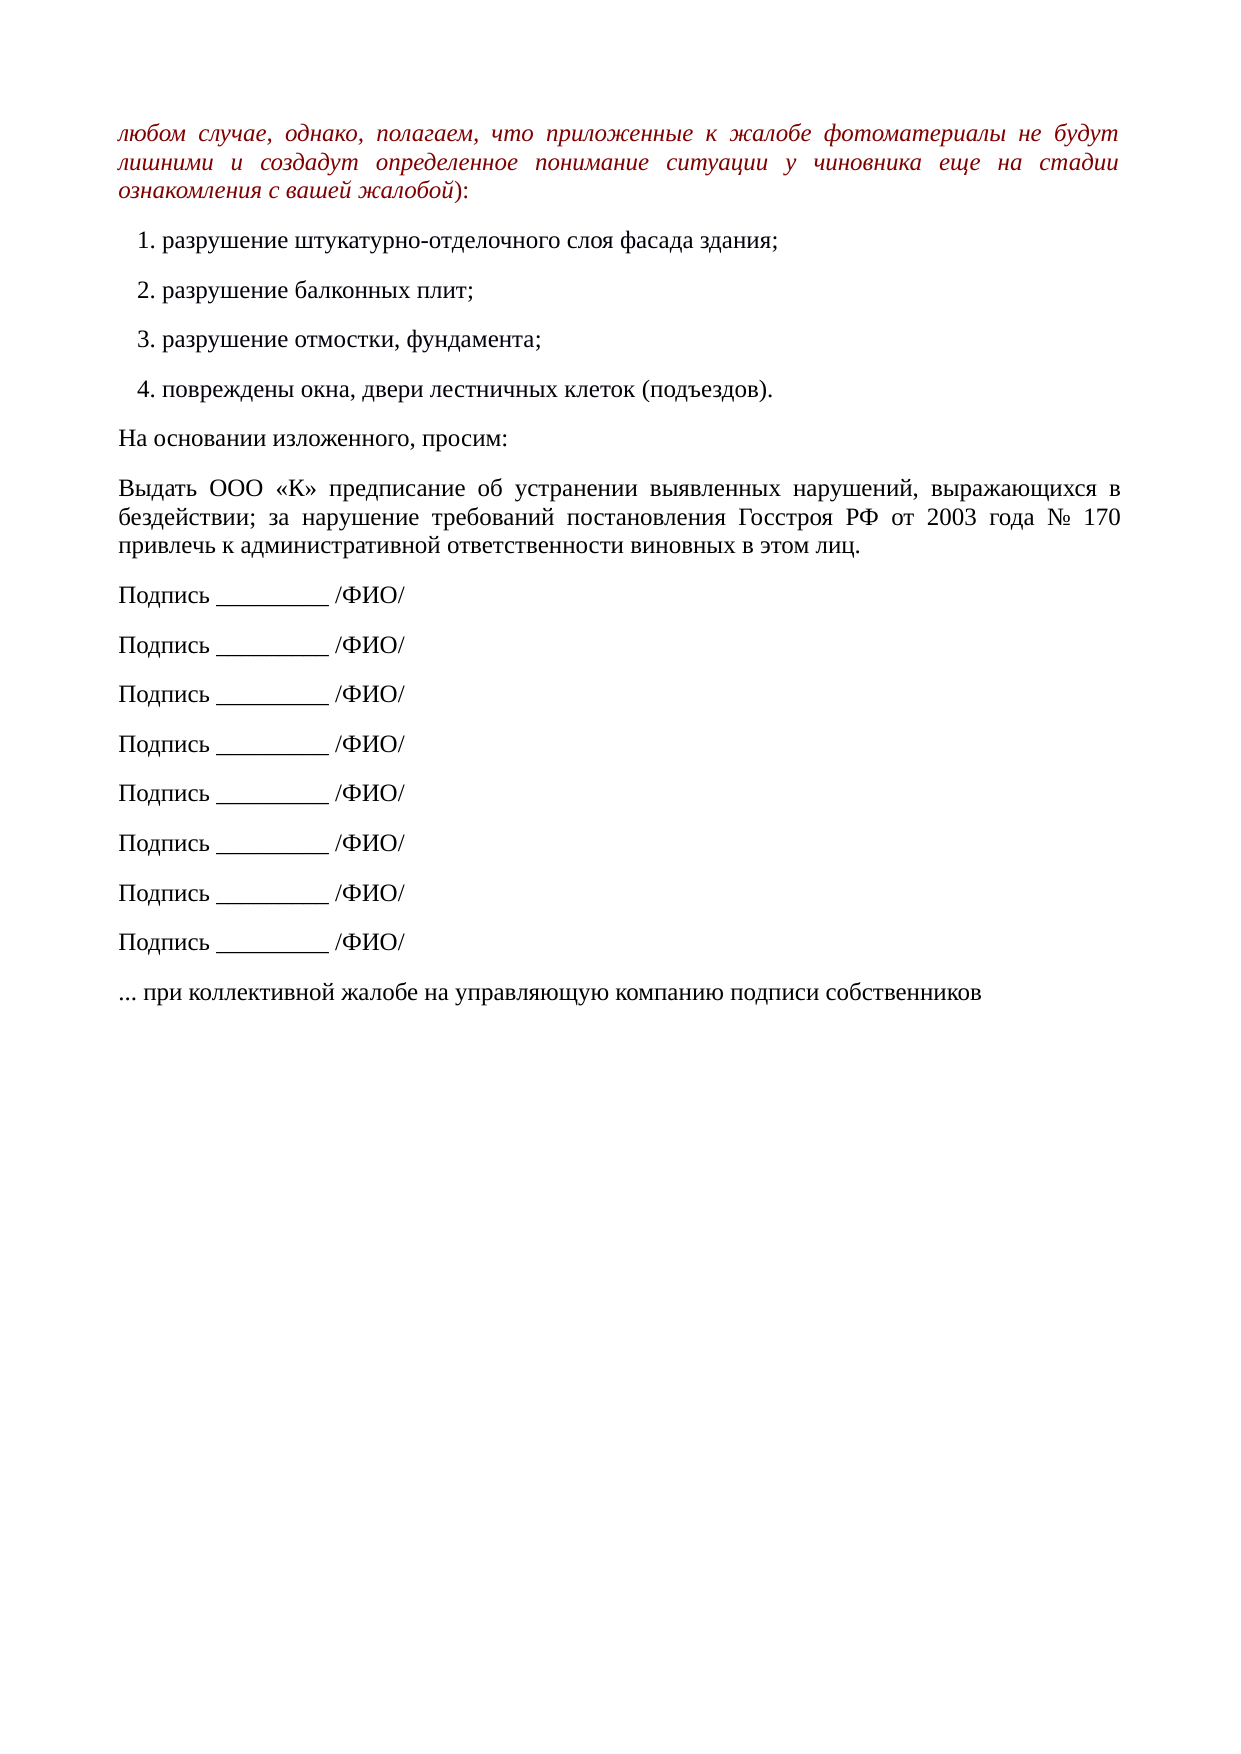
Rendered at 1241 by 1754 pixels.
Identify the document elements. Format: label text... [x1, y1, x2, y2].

text любом случае, однако, полагаем, что приложенные к жалобе фотоматериалы не будут лишними и создадут определенное понимание ситуации у чиновника еще на стадии ознакомления с вашей жалобой): [118, 118, 1122, 204]
text ... при коллективной жалобе на управляющую компанию подписи собственников [118, 977, 1122, 1006]
text Подпись _________ /ФИО/ [118, 828, 1122, 857]
text 1. разрушение штукатурно-отделочного слоя фасада здания; [118, 225, 1122, 254]
text На основании изложенного, просим: [118, 423, 1122, 452]
text 4. повреждены окна, двери лестничных клеток (подъездов). [118, 374, 1122, 403]
text 2. разрушение балконных плит; [118, 275, 1122, 303]
text Подпись _________ /ФИО/ [118, 729, 1122, 758]
text Подпись _________ /ФИО/ [118, 679, 1122, 708]
text Выдать ООО «К» предписание об устранении выявленных нарушений, выражающихся в бездействии; за нарушение требований постановления Госстроя РФ от 2003 года № 170 привлечь к административной ответственности виновных в этом лиц. [118, 473, 1122, 559]
text 3. разрушение отмостки, фундамента; [118, 324, 1122, 353]
text Подпись _________ /ФИО/ [118, 580, 1122, 609]
text Подпись _________ /ФИО/ [118, 778, 1122, 807]
text Подпись _________ /ФИО/ [118, 927, 1122, 956]
text Подпись _________ /ФИО/ [118, 878, 1122, 906]
text Подпись _________ /ФИО/ [118, 630, 1122, 658]
